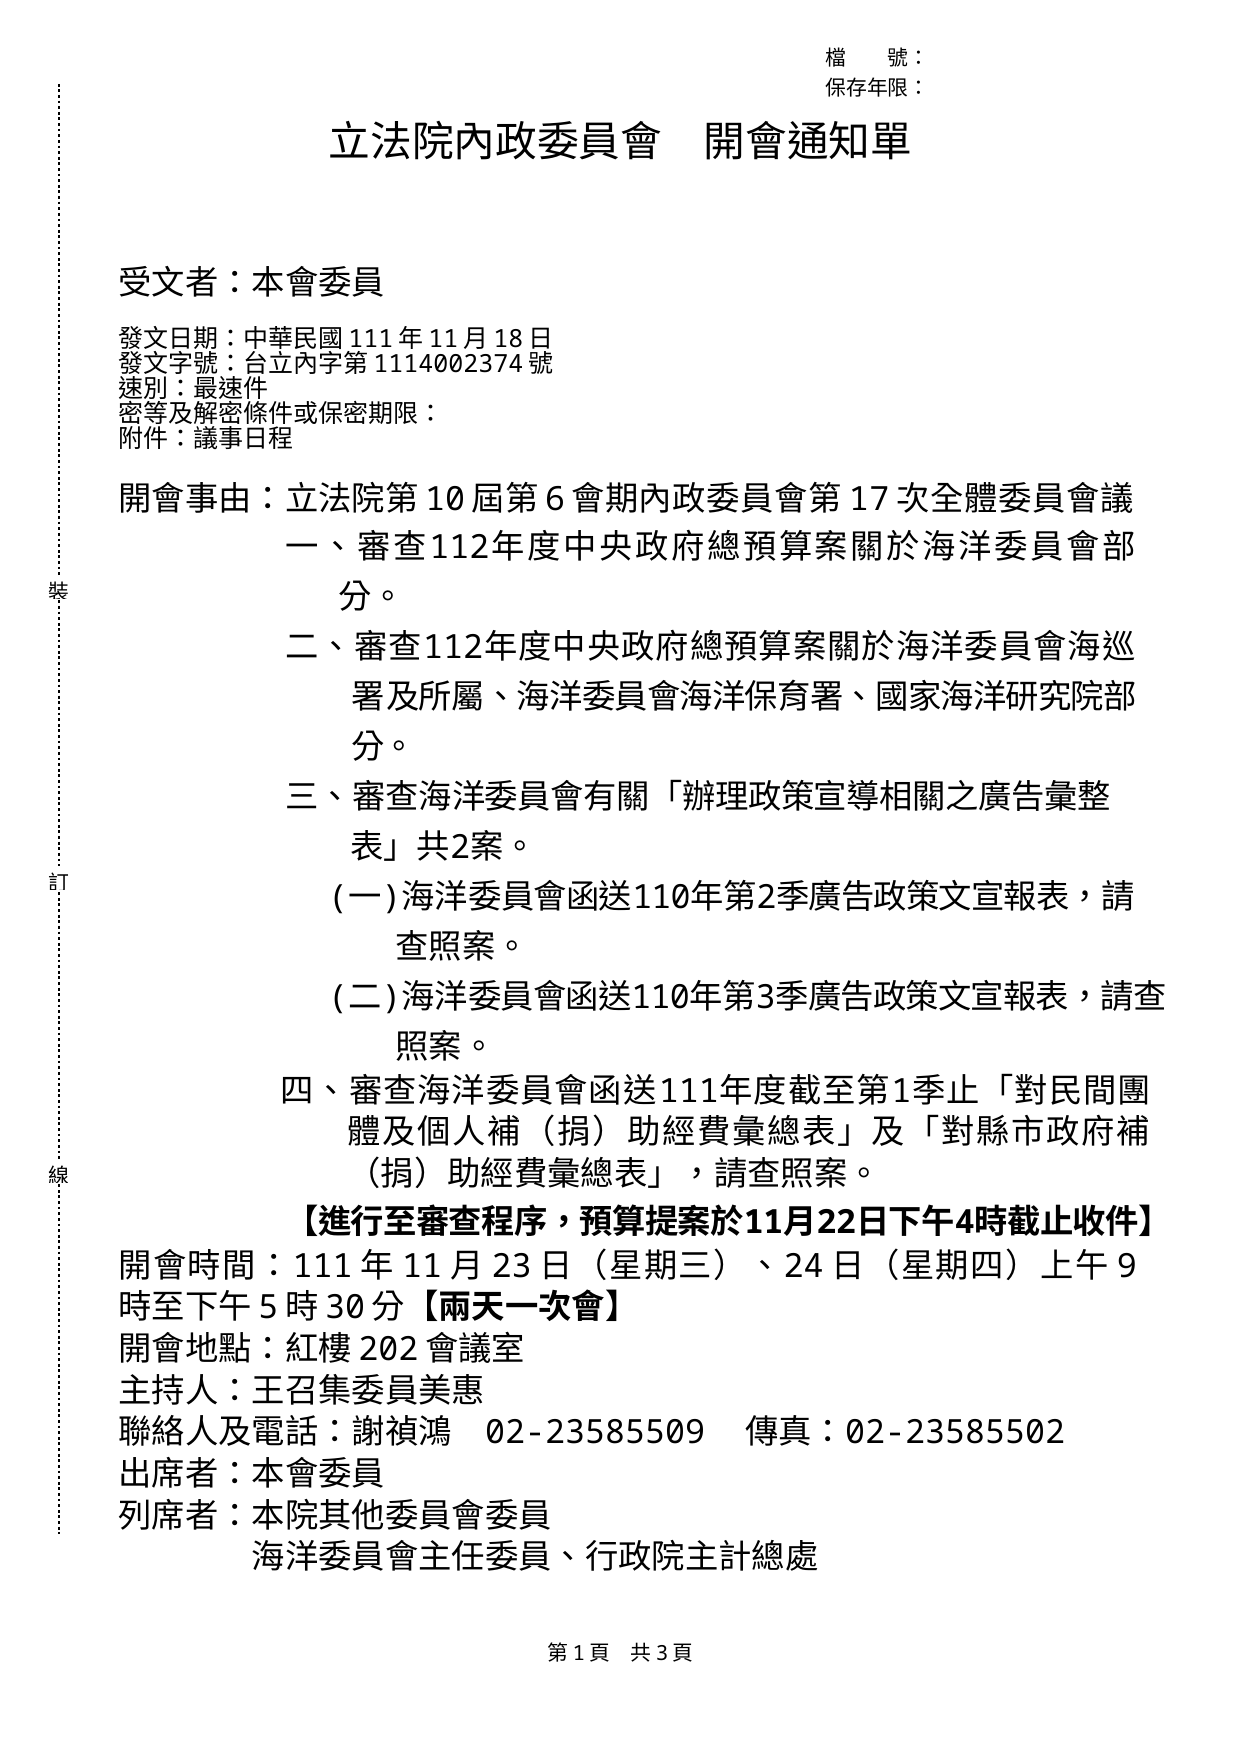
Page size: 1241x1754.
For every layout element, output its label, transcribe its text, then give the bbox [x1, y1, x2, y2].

text 開會時間：111年11月23日（星期三）、24日（星期四）上午9時至下午5時30分【兩天一次會】 [118, 1244, 1137, 1327]
text 出席者：本會委員 [118, 1452, 1122, 1494]
title 立法院內政委員會 開會通知單 [118, 127, 1122, 202]
text 聯絡人及電話：謝禎鴻 02-23585509 傳真：02-23585502 [118, 1410, 1122, 1452]
text 二、審查112年度中央政府總預算案關於海洋委員會海巡署及所屬、海洋委員會海洋保育署、國家海洋研究院部分。 [285, 619, 1137, 769]
text 受文者：本會委員 [118, 264, 1122, 302]
text 【進行至審查程序，預算提案於11月22日下午4時截止收件】 [285, 1194, 1181, 1244]
title [810, 33, 1085, 120]
text 檔 號： [825, 41, 1070, 71]
text 三、審查海洋委員會有關「辦理政策宣導相關之廣告彙整表」共2案。 [285, 769, 1166, 869]
text 開會地點：紅樓202會議室 [118, 1327, 1122, 1369]
text 發文字號：台立內字第1114002374號 [118, 352, 1122, 377]
text 開會事由：立法院第10屆第6會期內政委員會第17次全體委員會議 [118, 477, 1152, 519]
text 四、審查海洋委員會函送111年度截至第1季止「對民間團體及個人補（捐）助經費彙總表」及「對縣市政府補（捐）助經費彙總表」，請查照案。 [281, 1069, 1152, 1194]
text (一)海洋委員會函送110年第2季廣告政策文宣報表，請查照案。 [328, 869, 1166, 969]
text 密等及解密條件或保密期限： [118, 402, 1122, 427]
text 主持人：王召集委員美惠 [118, 1369, 1122, 1410]
text (二)海洋委員會函送110年第3季廣告政策文宣報表，請查照案。 [328, 969, 1166, 1069]
text 速別：最速件 [118, 377, 1122, 402]
text 附件：議事日程 [118, 427, 1122, 452]
text 一、審查112年度中央政府總預算案關於海洋委員會部分。 [285, 519, 1137, 619]
text 保存年限： [825, 71, 1070, 101]
text 列席者：本院其他委員會委員 海洋委員會主任委員、行政院主計總處 [118, 1494, 1122, 1577]
text 發文日期：中華民國111年11月18日 [118, 327, 1122, 352]
